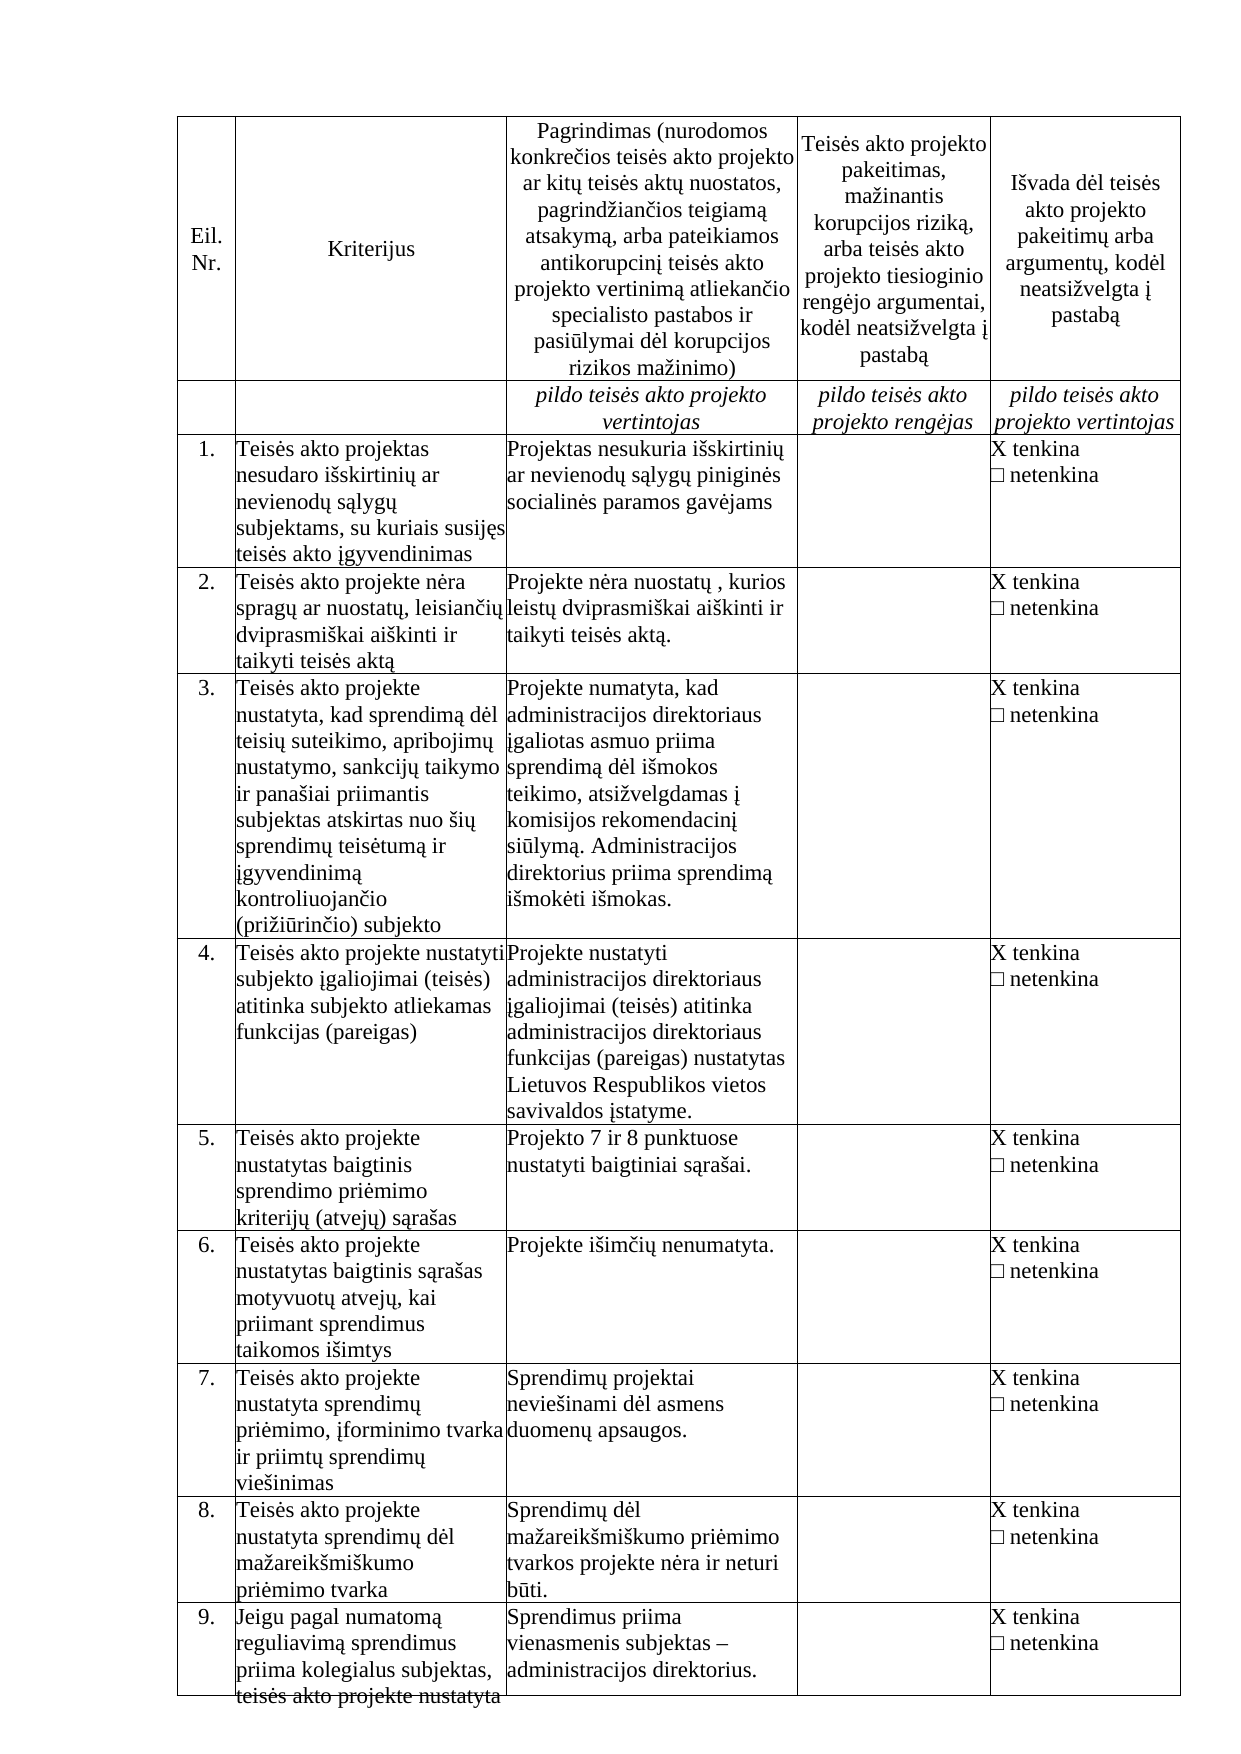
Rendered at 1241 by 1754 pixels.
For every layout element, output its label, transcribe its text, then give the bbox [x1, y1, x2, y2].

table_cell Projekte nėra nuostatų , kurios leistų dviprasmiškai aiškinti ir taikyti teisės aktą. [507, 568, 797, 673]
table_cell [798, 1231, 990, 1363]
table_cell Teisės akto projekte nustatytas baigtinis sąrašas motyvuotų atvejų, kai priimant sprendimus taikomos išimtys [236, 1231, 506, 1363]
table_cell 9. [178, 1603, 235, 1695]
table_cell [798, 674, 990, 938]
table_cell Projekto 7 ir 8 punktuose nustatyti baigtiniai sąrašai. [507, 1125, 797, 1230]
table_cell pildo teisės akto projekto vertintojas [991, 381, 1180, 434]
table_cell Teisės akto projekte nustatyta sprendimų dėl mažareikšmiškumo priėmimo tvarka [236, 1497, 506, 1602]
table_cell pildo teisės akto projekto rengėjas [798, 381, 990, 434]
table_cell X tenkina □ netenkina [991, 1603, 1180, 1695]
table_cell Teisės akto projekte nustatyta, kad sprendimą dėl teisių suteikimo, apribojimų nustatymo, sankcijų taikymo ir panašiai priimantis subjektas atskirtas nuo šių sprendimų teisėtumą ir įgyvendinimą kontroliuojančio (prižiūrinčio) subjekto [236, 674, 506, 938]
table_cell Projektas nesukuria išskirtinių ar nevienodų sąlygų piniginės socialinės paramos gavėjams [507, 435, 797, 567]
table_cell Jeigu pagal numatomą reguliavimą sprendimus priima kolegialus subjektas, teisės akto projekte nustatyta kolegialaus sprendimus priimančio subjekto: 9.1. konkretus narių skaičius, užtikrinantis kolegialaus sprendimus priimančio subjekto veiklos objektyvumą; 9.2. jeigu narius skiria keli subjektai, proporcinga kiekvieno subjekto skiriamų narių dalis, užtikrinanti tinkamą atstovavimą valstybės interesams ir kolegialaus sprendimus priimančio subjekto veiklos objektyvumą ir skaidrumą; 9.3. narių skyrimo mechanizmas; 9.4. narių rotacija ir kadencijų skaičius ir trukmė; 9.5. veiklos pobūdis laiko atžvilgiu; 9.6. individuali narių atsakomybė [236, 1603, 506, 1695]
table_cell [236, 381, 506, 434]
table_cell Sprendimų projektai neviešinami dėl asmens duomenų apsaugos. [507, 1364, 797, 1496]
table_cell 6. [178, 1231, 235, 1363]
table_cell 1. [178, 435, 235, 567]
table_cell X tenkina □ netenkina [991, 1231, 1180, 1363]
table_cell [798, 1497, 990, 1602]
table_cell [798, 1125, 990, 1230]
table_cell Sprendimus priima vienasmenis subjektas – administracijos direktorius. [507, 1603, 797, 1695]
table_cell [798, 1364, 990, 1496]
table_cell Projekte nustatyti administracijos direktoriaus įgaliojimai (teisės) atitinka administracijos direktoriaus funkcijas (pareigas) nustatytas Lietuvos Respublikos vietos savivaldos įstatyme. [507, 939, 797, 1123]
table_cell [798, 939, 990, 1123]
table_cell 5. [178, 1125, 235, 1230]
table_cell 4. [178, 939, 235, 1123]
table_cell X tenkina □ netenkina [991, 1364, 1180, 1496]
table_cell [798, 568, 990, 673]
table_cell [798, 1603, 990, 1695]
table_cell Projekte išimčių nenumatyta. [507, 1231, 797, 1363]
table_cell Teisės akto projekte nustatyta sprendimų priėmimo, įforminimo tvarka ir priimtų sprendimų viešinimas [236, 1364, 506, 1496]
table_cell [798, 435, 990, 567]
table_cell X tenkina □ netenkina [991, 1125, 1180, 1230]
table_header Pagrindimas (nurodomos konkrečios teisės akto projekto ar kitų teisės aktų nuostatos, pagrindžiančios teigiamą atsakymą, arba pateikiamos antikorupcinį teisės akto projekto vertinimą atliekančio specialisto pastabos ir pasiūlymai dėl korupcijos rizikos mažinimo) [507, 117, 797, 380]
table_cell 2. [178, 568, 235, 673]
table_cell Projekte numatyta, kad administracijos direktoriaus įgaliotas asmuo priima sprendimą dėl išmokos teikimo, atsižvelgdamas į komisijos rekomendacinį siūlymą. Administracijos direktorius priima sprendimą išmokėti išmokas. [507, 674, 797, 938]
table_cell Teisės akto projekte nustatyti subjekto įgaliojimai (teisės) atitinka subjekto atliekamas funkcijas (pareigas) [236, 939, 506, 1123]
table_cell X tenkina □ netenkina [991, 435, 1180, 567]
table_header Teisės akto projekto pakeitimas, mažinantis korupcijos riziką, arba teisės akto projekto tiesioginio rengėjo argumentai, kodėl neatsižvelgta į pastabą [798, 117, 990, 380]
table_cell Teisės akto projektas nesudaro išskirtinių ar nevienodų sąlygų subjektams, su kuriais susijęs teisės akto įgyvendinimas [236, 435, 506, 567]
table_cell X tenkina □ netenkina [991, 939, 1180, 1123]
table_header Išvada dėl teisės akto projekto pakeitimų arba argumentų, kodėl neatsižvelgta į pastabą [991, 117, 1180, 380]
table_cell Teisės akto projekte nustatytas baigtinis sprendimo priėmimo kriterijų (atvejų) sąrašas [236, 1125, 506, 1230]
table_cell 8. [178, 1497, 235, 1602]
table_header Eil. Nr. [178, 117, 235, 380]
table_header Kriterijus [236, 117, 506, 380]
table_cell 3. [178, 674, 235, 938]
table_cell Teisės akto projekte nėra spragų ar nuostatų, leisiančių dviprasmiškai aiškinti ir taikyti teisės aktą [236, 568, 506, 673]
table_cell 7. [178, 1364, 235, 1496]
table_cell X tenkina □ netenkina [991, 674, 1180, 938]
table_cell X tenkina □ netenkina [991, 568, 1180, 673]
table_cell pildo teisės akto projekto vertintojas [507, 381, 797, 434]
table_cell Sprendimų dėl mažareikšmiškumo priėmimo tvarkos projekte nėra ir neturi būti. [507, 1497, 797, 1602]
table_cell [178, 381, 235, 434]
table_cell X tenkina □ netenkina [991, 1497, 1180, 1602]
